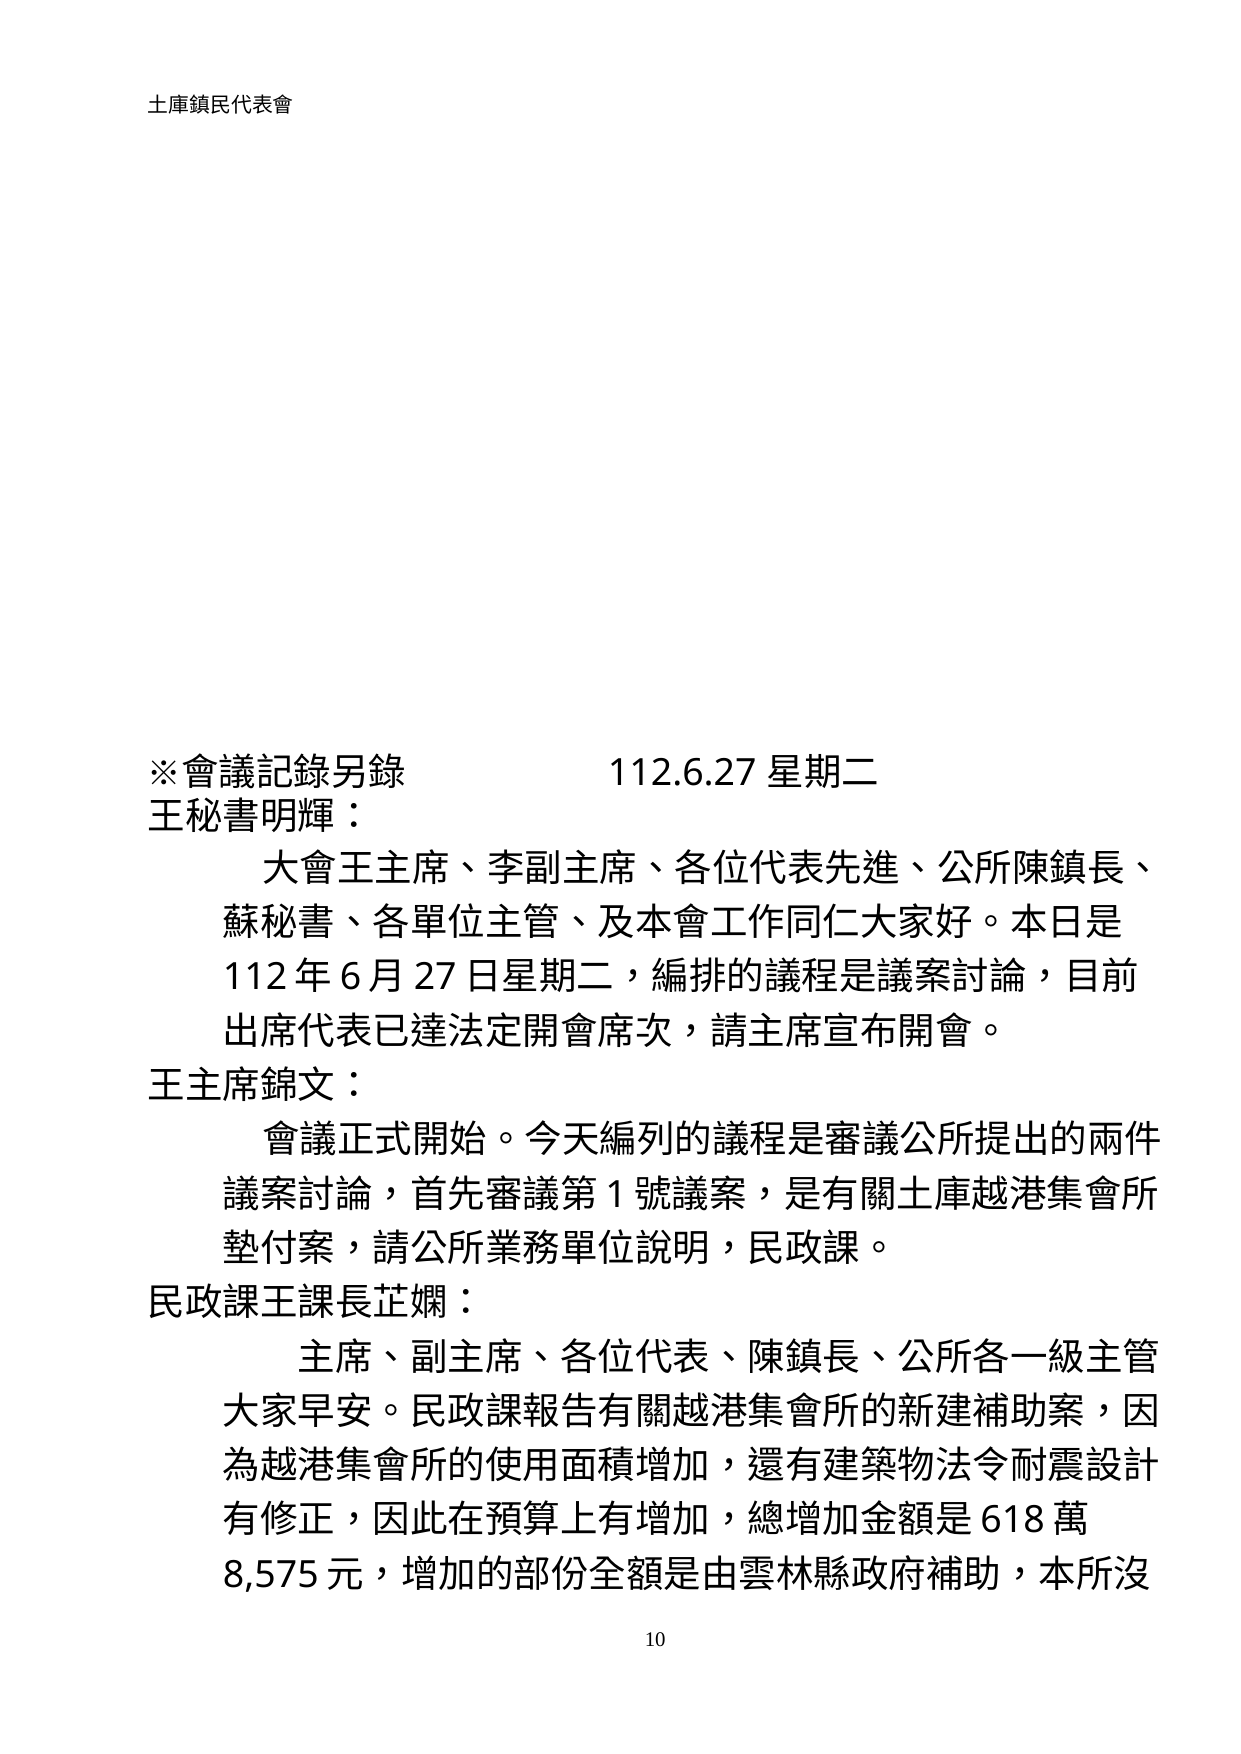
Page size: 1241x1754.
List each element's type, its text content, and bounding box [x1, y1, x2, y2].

text 主席、副主席、各位代表、陳鎮長、公所各一級主管大家早安。民政課報告有關越港集會所的新建補助案，因為越港集會所的使用面積增加，還有建築物法令耐震設計有修正，因此在預算上有增加，總增加金額是618萬8,575元，增加的部份全額是由雲林縣政府補助，本所沒 [223, 1326, 1162, 1598]
text 會議正式開始。今天編列的議程是審議公所提出的兩件議案討論，首先審議第1號議案，是有關土庫越港集會所墊付案，請公所業務單位說明，民政課。 [223, 1109, 1162, 1272]
text ※會議記錄另錄 112.6.27 星期二 [148, 744, 1162, 796]
text 民政課王課長芷嫻： [148, 1272, 1162, 1326]
text 大會王主席、李副主席、各位代表先進、公所陳鎮長、蘇秘書、各單位主管、及本會工作同仁大家好。本日是112年6月27日星期二，編排的議程是議案討論，目前出席代表已達法定開會席次，請主席宣布開會。 [223, 838, 1162, 1055]
text 王主席錦文： [148, 1055, 1162, 1109]
text 王秘書明輝： [148, 796, 1162, 838]
